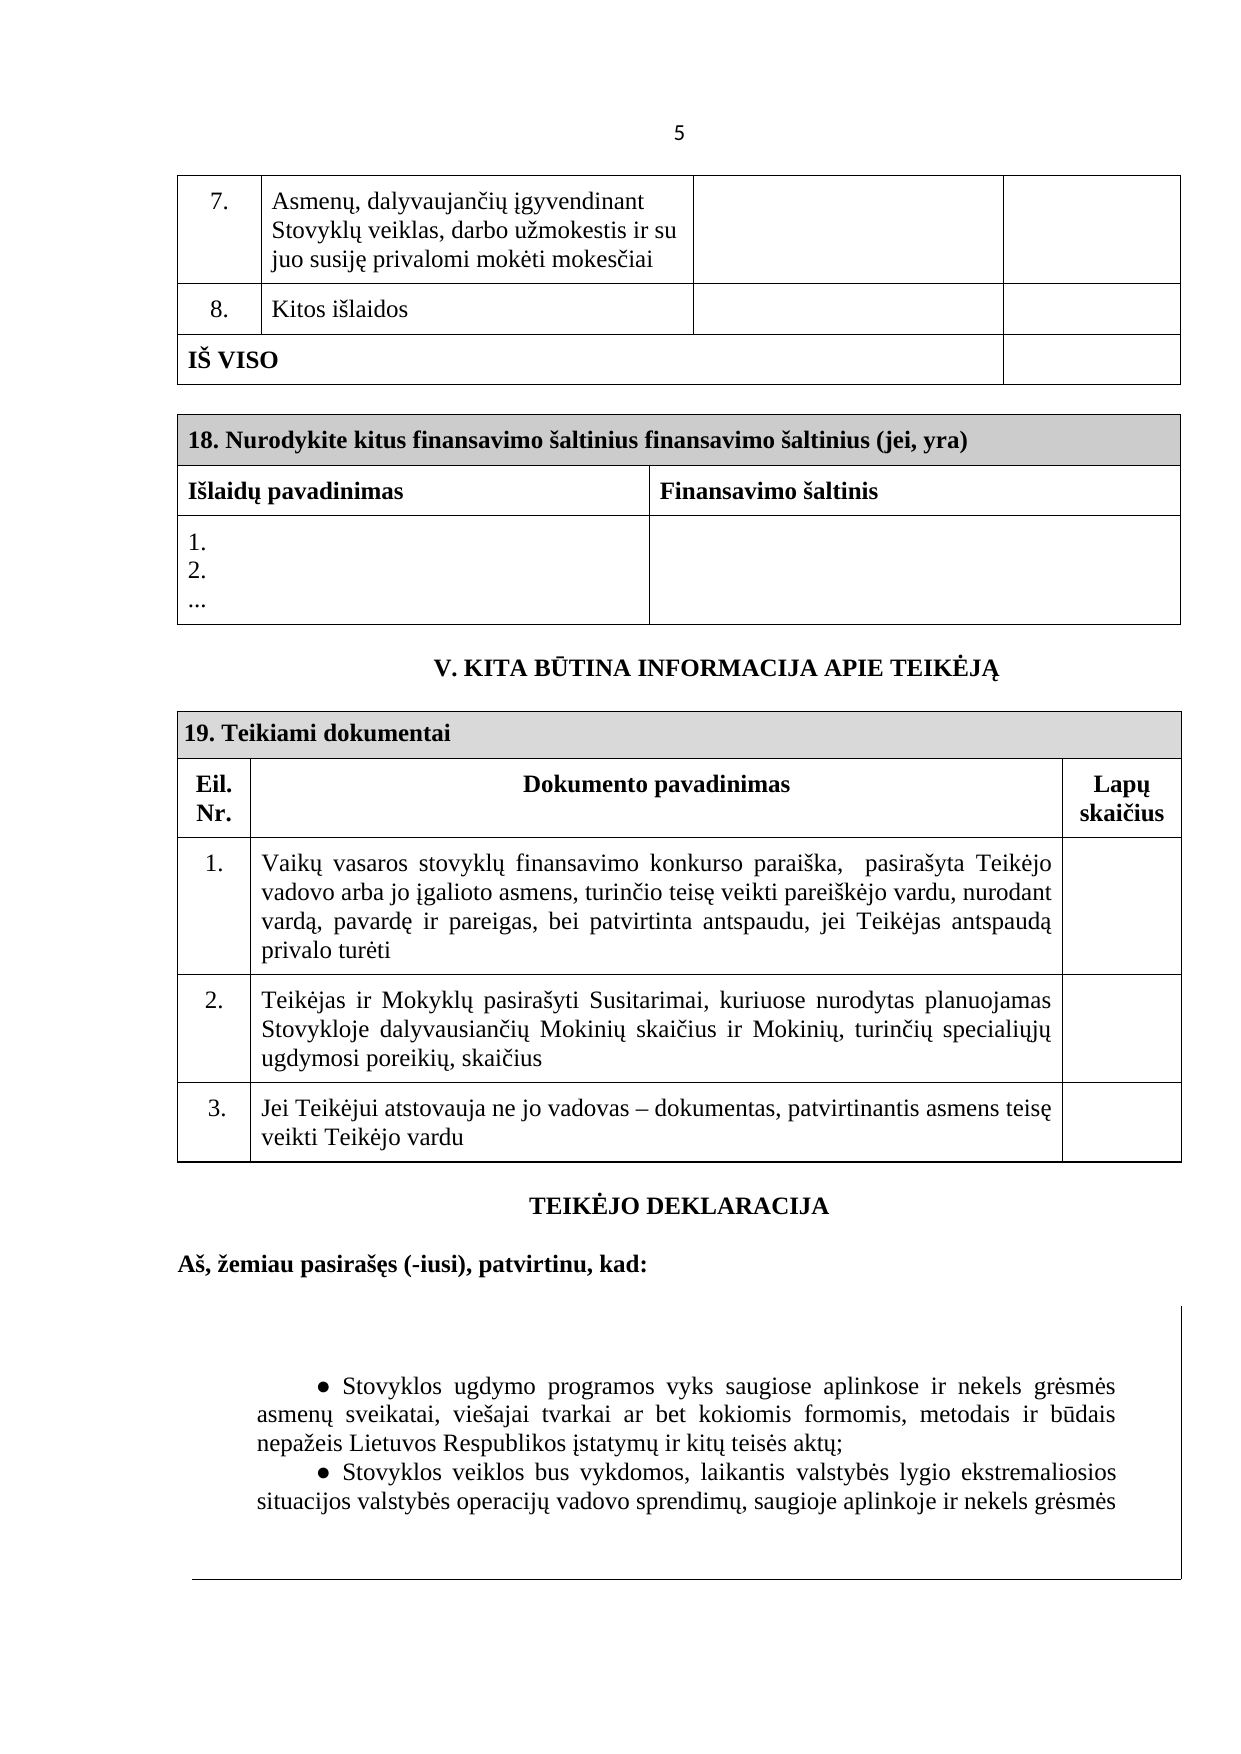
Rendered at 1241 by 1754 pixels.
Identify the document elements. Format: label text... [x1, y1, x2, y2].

table_cell [650, 516, 1180, 623]
table_header 19. Teikiami dokumentai [178, 712, 1181, 758]
table_cell [1063, 975, 1181, 1082]
table_cell Eil. Nr. [178, 759, 250, 837]
text Aš, žemiau pasirašęs (-iusi), patvirtinu, kad: [177, 1249, 1181, 1277]
table_cell 1. 2. ... [178, 516, 649, 623]
table_cell Kitos išlaidos [262, 284, 693, 334]
table_cell Dokumento pavadinimas [251, 759, 1062, 837]
table_cell Finansavimo šaltinis [650, 466, 1180, 515]
table_cell [1063, 1083, 1181, 1161]
table_cell Lapų skaičius [1063, 759, 1181, 837]
table_cell 2. [178, 975, 250, 1082]
table_cell [1004, 335, 1180, 384]
table_cell [1063, 838, 1181, 974]
table_cell IŠ VISO [178, 335, 1003, 384]
table_cell [1004, 176, 1180, 283]
table_cell Asmenų, dalyvaujančių įgyvendinant Stovyklų veiklas, darbo užmokestis ir su juo susiję privalomi mokėti mokesčiai [262, 176, 693, 283]
table_cell Jei Teikėjui atstovauja ne jo vadovas – dokumentas, patvirtinantis asmens teisę veikti Teikėjo vardu [251, 1083, 1062, 1161]
table_cell 8. [178, 284, 261, 334]
text V. KITA BŪTINA INFORMACIJA APIE TEIKĖJĄ [252, 653, 1181, 682]
table_cell 1. [178, 838, 250, 974]
table_header 18. Nurodykite kitus finansavimo šaltinius finansavimo šaltinius (jei, yra) [178, 415, 1180, 465]
text TEIKĖJO DEKLARACIJA [177, 1191, 1181, 1220]
table_cell [1004, 284, 1180, 334]
table_cell Teikėjas ir Mokyklų pasirašyti Susitarimai, kuriuose nurodytas planuojamas Stovykloje dalyvausiančių Mokinių skaičius ir Mokinių, turinčių specialiųjų ugdymosi poreikių, skaičius [251, 975, 1062, 1082]
table_cell 3. [178, 1083, 250, 1161]
table_cell Išlaidų pavadinimas [178, 466, 649, 515]
text ● Stovyklos ugdymo programos vyks saugiose aplinkose ir nekels grėsmės asmenų sveikatai, viešajai tvarkai ar bet kokiomis formomis, metodais ir būdais nepažeis Lietuvos Respublikos įstatymų ir kitų teisės aktų; [192, 1306, 1181, 1457]
table_cell Vaikų vasaros stovyklų finansavimo konkurso paraiška, pasirašyta Teikėjo vadovo arba jo įgalioto asmens, turinčio teisę veikti pareiškėjo vardu, nurodant vardą, pavardę ir pareigas, bei patvirtinta antspaudu, jei Teikėjas antspaudą privalo turėti [251, 838, 1062, 974]
table_cell [694, 176, 1003, 283]
table_cell 7. [178, 176, 261, 283]
text ● Stovyklos veiklos bus vykdomos, laikantis valstybės lygio ekstremaliosios situacijos valstybės operacijų vadovo sprendimų, saugioje aplinkoje ir nekels grėsmės [192, 1457, 1181, 1579]
table_cell [694, 284, 1003, 334]
